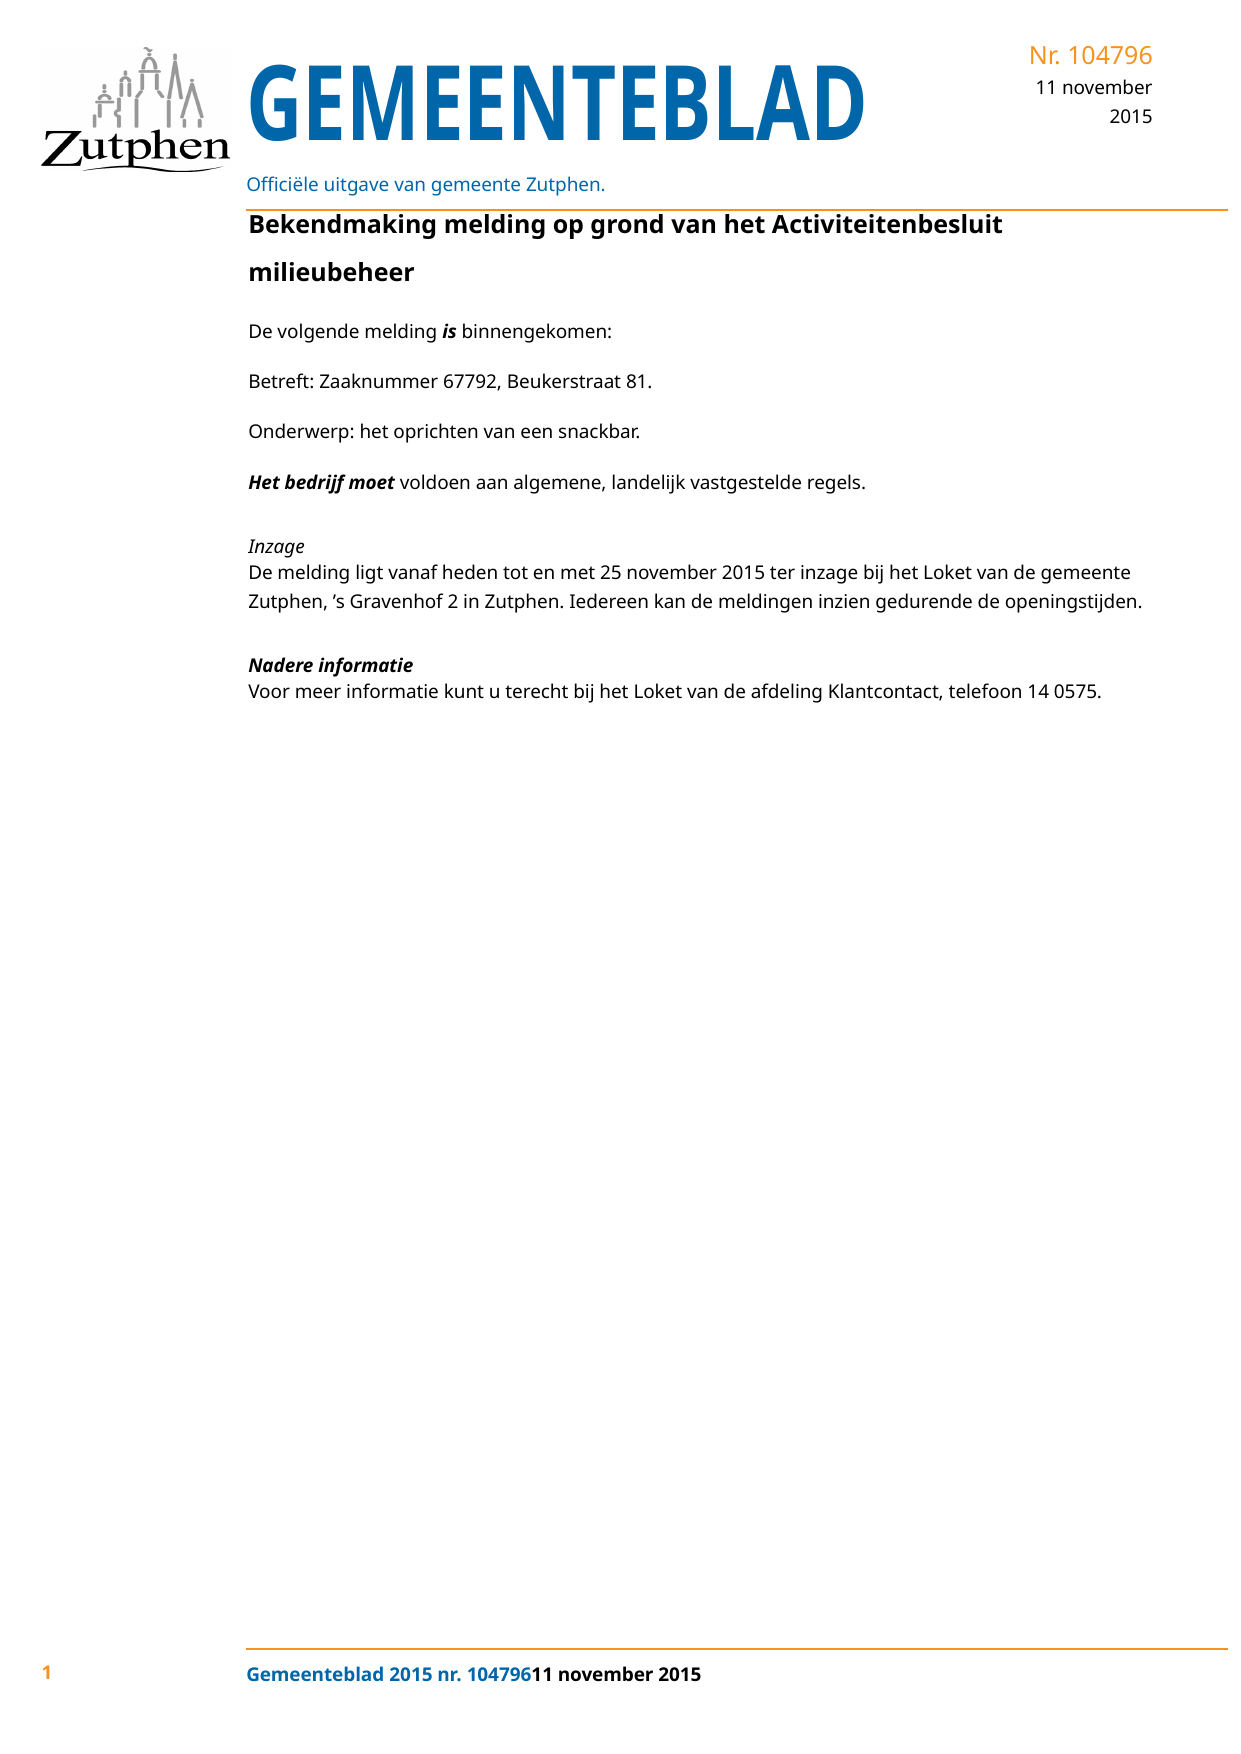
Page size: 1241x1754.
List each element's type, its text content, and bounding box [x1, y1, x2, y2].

picture [41, 47, 231, 172]
text Nadere informatie [248, 652, 1152, 678]
text Onderwerp: het oprichten van een snackbar. [248, 419, 1152, 444]
text Voor meer informatie kunt u terecht bij het Loket van de afdeling Klantcontact, telefoon 14 0575. [248, 678, 1152, 704]
text Betreft: Zaaknummer 67792, Beukerstraat 81. [248, 368, 1152, 394]
text Bekendmaking melding op grond van het Activiteitenbesluit milieubeheer [248, 211, 1152, 288]
text De melding ligt vanaf heden tot en met 25 november 2015 ter inzage bij het Loket van de gemeente Zutphen, ’s Gravenhof 2 in Zutphen. Iedereen kan de meldingen inzien gedurende de openingstijden. [248, 559, 1152, 614]
text Inzage [248, 533, 1152, 559]
text Het bedrijf moet voldoen aan algemene, landelijk vastgestelde regels. [248, 469, 1152, 495]
text De volgende melding is binnengekomen: [248, 318, 1152, 344]
